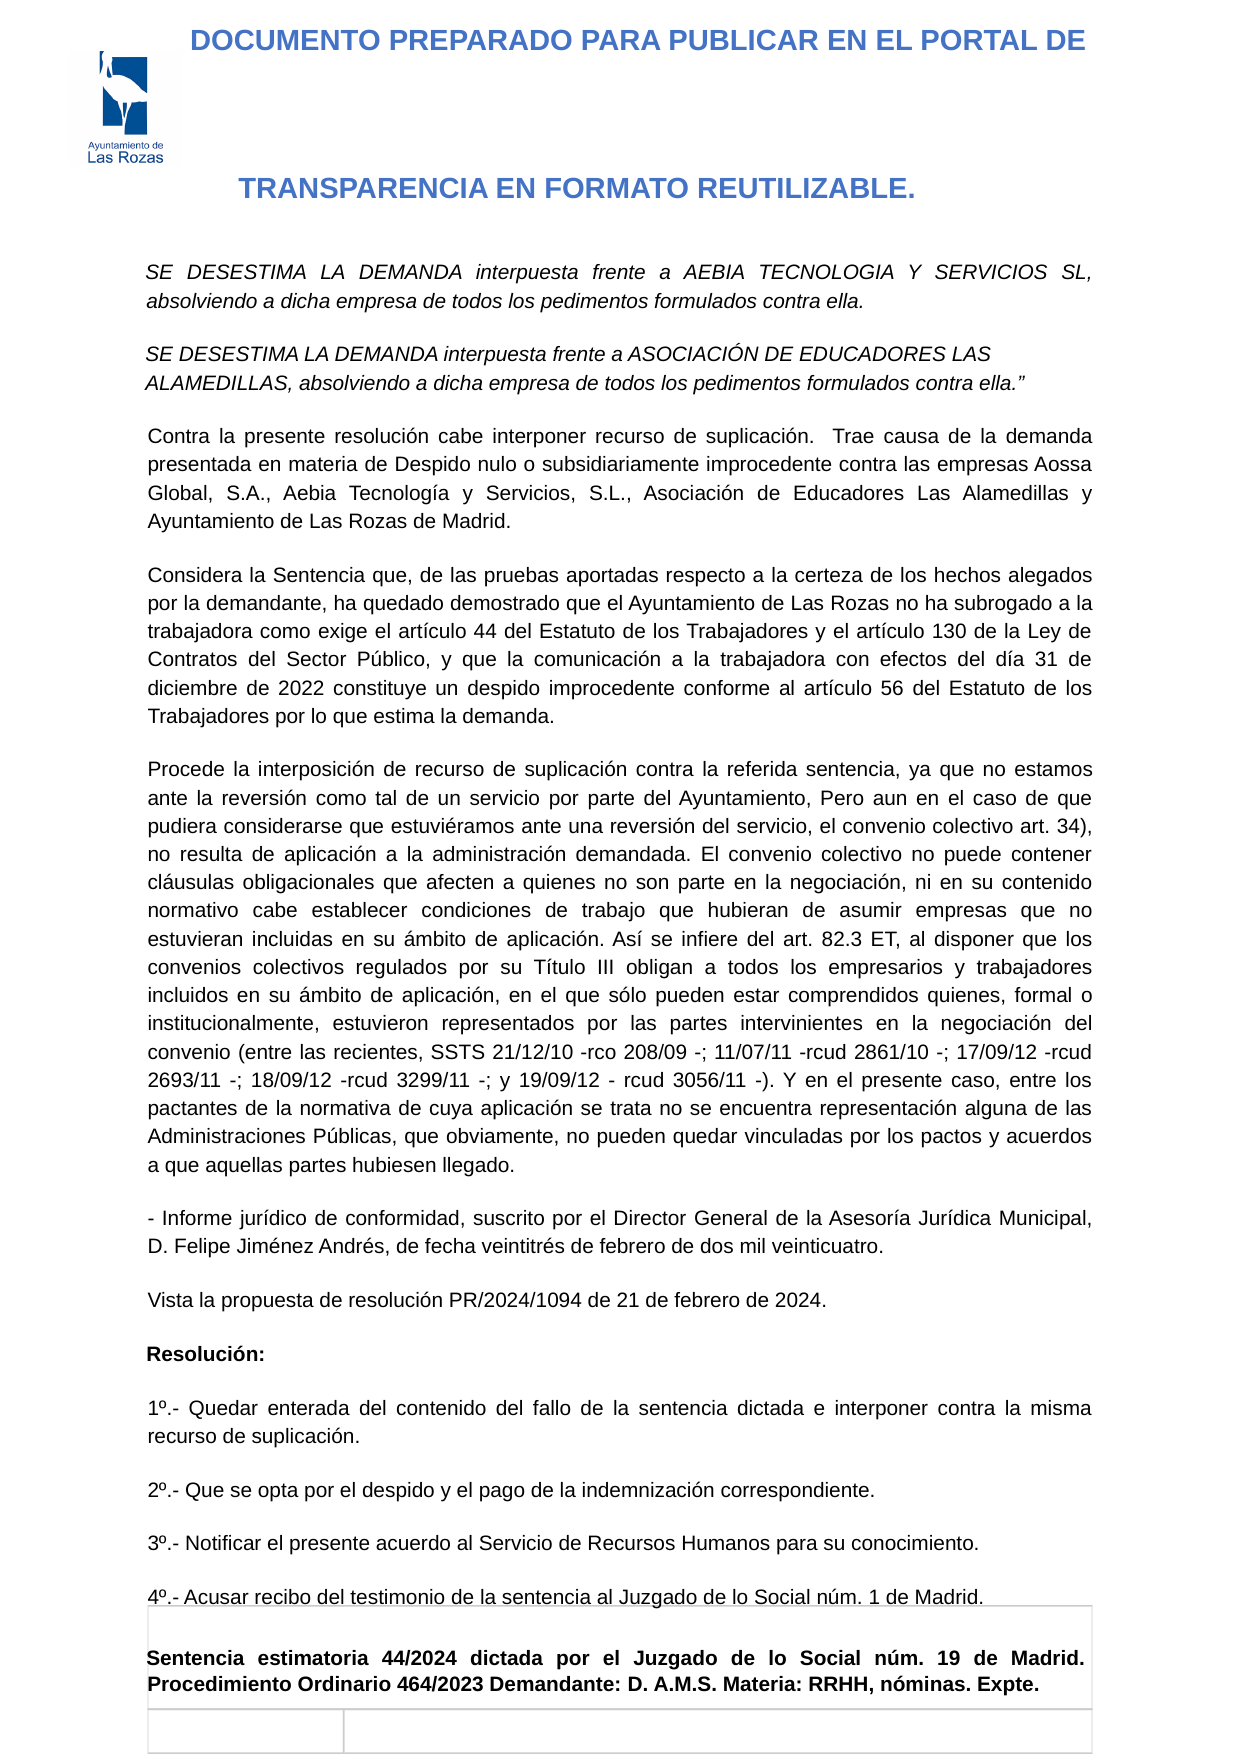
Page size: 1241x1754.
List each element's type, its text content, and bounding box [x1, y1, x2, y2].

text 1º.- Quedar enterada del contenido del fallo de la sentencia dictada e interponer contra la misma recurso de suplicación. [147, 1396, 1094, 1448]
text - Informe jurídico de conformidad, suscrito por el Director General de la Asesoría Jurídica Municipal, D. Felipe Jiménez Andrés, de fecha veintitrés de febrero de dos mil veinticuatro. [147, 1206, 1094, 1258]
text Considera la Sentencia que, de las pruebas aportadas respecto a la certeza de los hechos alegados por la demandante, ha quedado demostrado que el Ayuntamiento de Las Rozas no ha subrogado a la trabajadora como exige el artículo 44 del Estatuto de los Trabajadores y el artículo 130 de la Ley de Contratos del Sector Público, y que la comunicación a la trabajadora con efectos del día 31 de diciembre de 2022 constituye un despido improcedente conforme al artículo 56 del Estatuto de los Trabajadores por lo que estima la demanda. [147, 562, 1094, 727]
text Resolución: [146, 1342, 1087, 1366]
text Vista la propuesta de resolución PR/2024/1094 de 21 de febrero de 2024. [147, 1288, 1094, 1312]
text ALAMEDILLAS, absolviendo a dicha empresa de todos los pedimentos formulados contra ella.” [145, 371, 1096, 394]
text 2º.- Que se opta por el despido y el pago de la indemnización correspondiente. [147, 1477, 1094, 1501]
text 4º.- Acusar recibo del testimonio de la sentencia al Juzgado de lo Social núm. 1 de Madrid. [147, 1585, 1094, 1609]
text SE DESESTIMA LA DEMANDA interpuesta frente a AEBIA TECNOLOGIA Y SERVICIOS SL, absolviendo a dicha empresa de todos los pedimentos formulados contra ella. [145, 260, 1096, 312]
text Contra la presente resolución cabe interponer recurso de suplicación. Trae causa de la demanda presentada en materia de Despido nulo o subsidiariamente improcedente contra las empresas Aossa Global, S.A., Aebia Tecnología y Servicios, S.L., Asociación de Educadores Las Alamedillas y Ayuntamiento de Las Rozas de Madrid. [147, 424, 1094, 533]
text SE DESESTIMA LA DEMANDA interpuesta frente a ASOCIACIÓN DE EDUCADORES LAS [145, 342, 1096, 366]
text 3º.- Notificar el presente acuerdo al Servicio de Recursos Humanos para su conocimiento. [147, 1531, 1094, 1555]
text Sentencia estimatoria 44/2024 dictada por el Juzgado de lo Social núm. 19 de Madrid. Procedimiento Ordinario 464/2023 Demandante: D. A.M.S. Materia: RRHH, nóminas. Expte. [149, 1646, 1087, 1696]
text Procede la interposición de recurso de suplicación contra la referida sentencia, ya que no estamos ante la reversión como tal de un servicio por parte del Ayuntamiento, Pero aun en el caso de que pudiera considerarse que estuviéramos ante una reversión del servicio, el convenio colectivo art. 34), no resulta de aplicación a la administración demandada. El convenio colectivo no puede contener cláusulas obligacionales que afecten a quienes no son parte en la negociación, ni en su contenido normativo cabe establecer condiciones de trabajo que hubieran de asumir empresas que no estuvieran incluidas en su ámbito de aplicación. Así se infiere del art. 82.3 ET, al disponer que los convenios colectivos regulados por su Título III obligan a todos los empresarios y trabajadores incluidos en su ámbito de aplicación, en el que sólo pueden estar comprendidos quienes, formal o institucionalmente, estuvieron representados por las partes intervinientes en la negociación del convenio (entre las recientes, SSTS 21/12/10 -rco 208/09 -; 11/07/11 -rcud 2861/10 -; 17/09/12 -rcud 2693/11 -; 18/09/12 -rcud 3299/11 -; y 19/09/12 - rcud 3056/11 -). Y en el presente caso, entre los pactantes de la normativa de cuya aplicación se trata no se encuentra representación alguna de las Administraciones Públicas, que obviamente, no pueden quedar vinculadas por los pactos y acuerdos a que aquellas partes hubiesen llegado. [147, 757, 1094, 1176]
